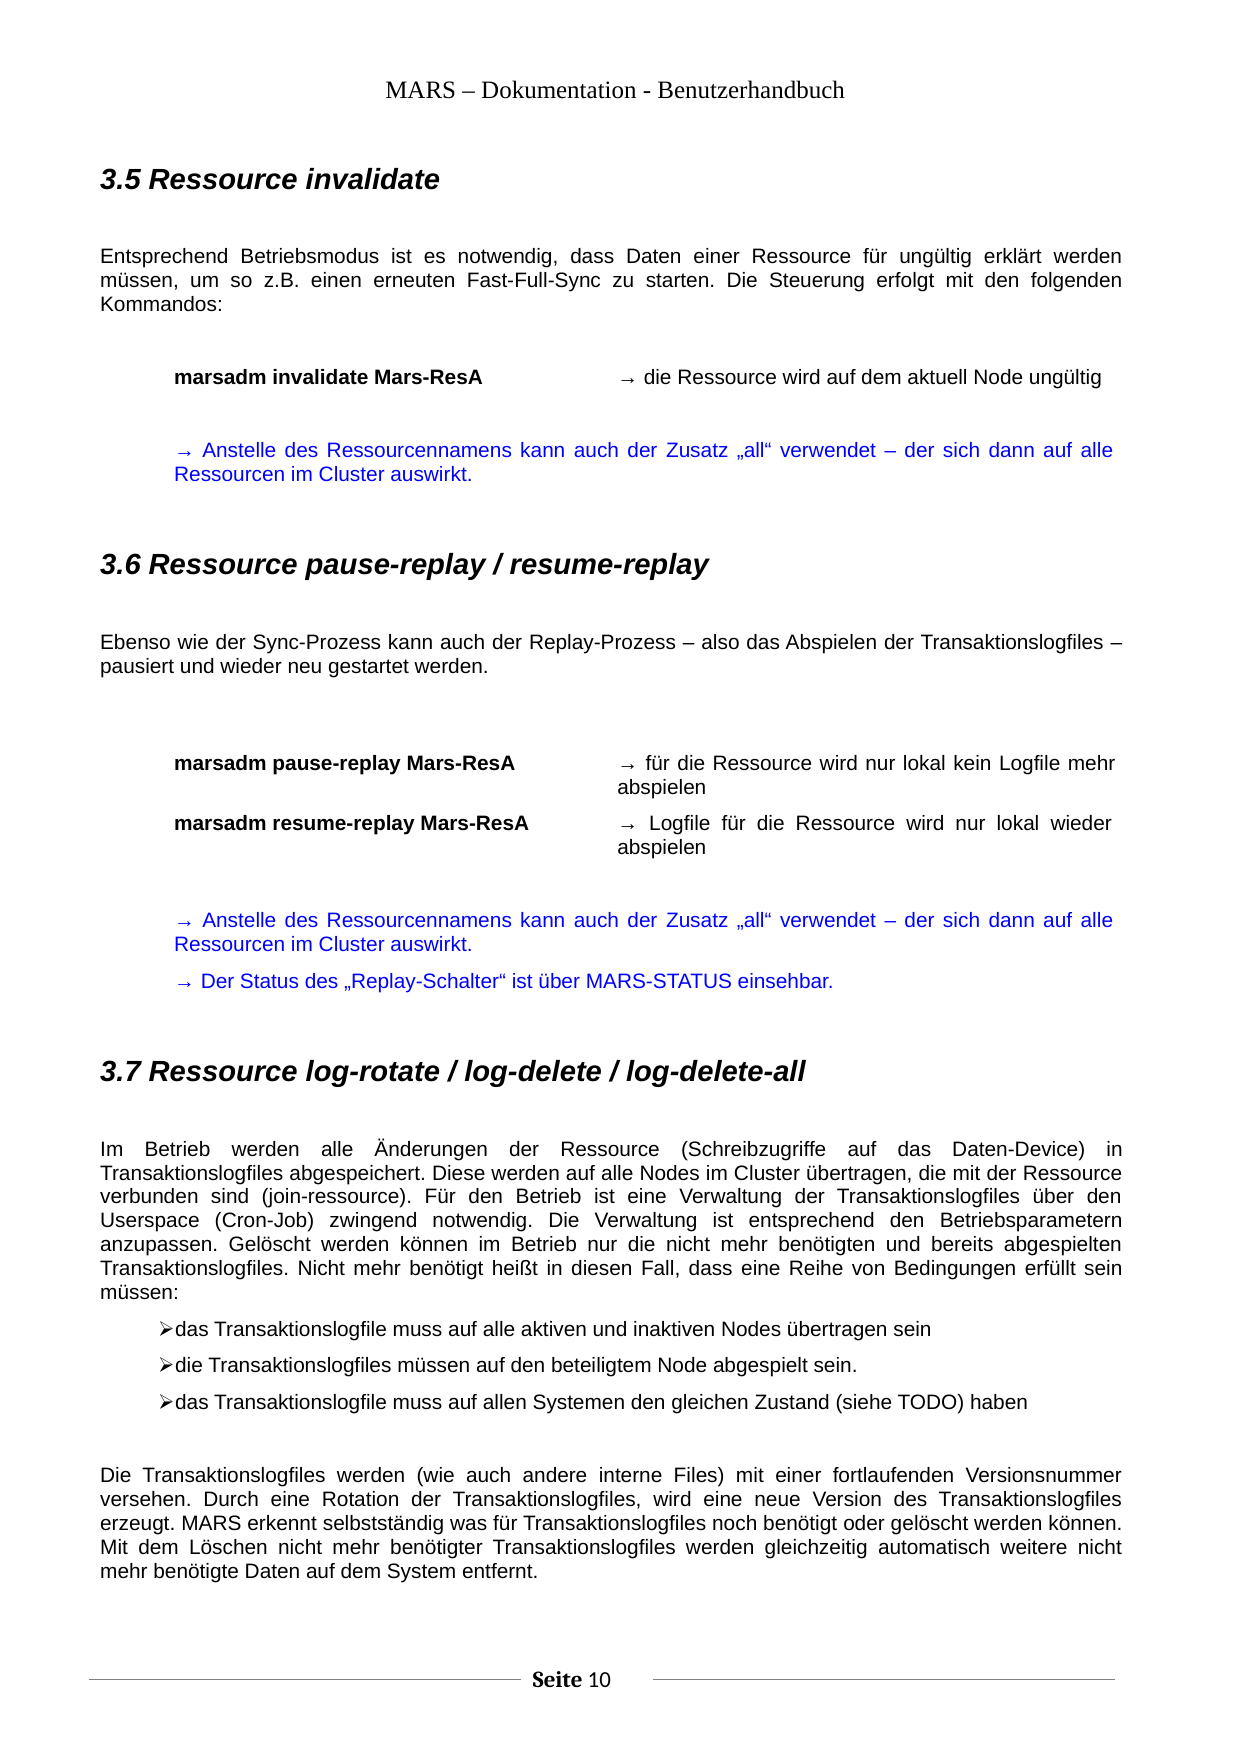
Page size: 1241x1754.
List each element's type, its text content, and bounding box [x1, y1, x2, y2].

text marsadm pause-replay Mars-ResA → für die Ressource wird nur lokal kein Logfile mehr abspielen [174, 751, 1123, 799]
list das Transaktionslogfile muss auf alle aktiven und inaktiven Nodes übertragen sein [158, 1317, 1123, 1341]
list das Transaktionslogfile muss auf allen Systemen den gleichen Zustand (siehe TODO) haben [158, 1390, 1123, 1414]
list die Transaktionslogfiles müssen auf den beteiligtem Node abgespielt sein. [158, 1353, 1123, 1377]
text Ebenso wie der Sync-Prozess kann auch der Replay-Prozess – also das Abspielen der Transaktionslogfiles – pausiert und wieder neu gestartet werden. [100, 630, 1123, 678]
text Entsprechend Betriebsmodus ist es notwendig, dass Daten einer Ressource für ungültig erklärt werden müssen, um so z.B. einen erneuten Fast-Full-Sync zu starten. Die Steuerung erfolgt mit den folgenden Kommandos: [100, 244, 1123, 316]
text → Anstelle des Ressourcennamens kann auch der Zusatz „all“ verwendet – der sich dann auf alle Ressourcen im Cluster auswirkt. [100, 438, 1123, 486]
text → Der Status des „Replay-Schalter“ ist über MARS-STATUS einsehbar. [100, 968, 1123, 992]
subtitle 3.6 Ressource pause-replay / resume-replay [100, 547, 1123, 581]
text marsadm resume-replay Mars-ResA → Logfile für die Ressource wird nur lokal wieder abspielen [174, 811, 1123, 859]
text Im Betrieb werden alle Änderungen der Ressource (Schreibzugriffe auf das Daten-Device) in Transaktionslogfiles abgespeichert. Diese werden auf alle Nodes im Cluster übertragen, die mit der Ressource verbunden sind (join-ressource). Für den Betrieb ist eine Verwaltung der Transaktionslogfiles über den Userspace (Cron-Job) zwingend notwendig. Die Verwaltung ist entsprechend den Betriebsparametern anzupassen. Gelöscht werden können im Betrieb nur die nicht mehr benötigten und bereits abgespielten Transaktionslogfiles. Nicht mehr benötigt heißt in diesen Fall, dass eine Reihe von Bedingungen erfüllt sein müssen: [100, 1136, 1123, 1304]
subtitle 3.7 Ressource log-rotate / log-delete / log-delete-all [100, 1054, 1123, 1087]
text Die Transaktionslogfiles werden (wie auch andere interne Files) mit einer fortlaufenden Versionsnummer versehen. Durch eine Rotation der Transaktionslogfiles, wird eine neue Version des Transaktionslogfiles erzeugt. MARS erkennt selbstständig was für Transaktionslogfiles noch benötigt oder gelöscht werden können. Mit dem Löschen nicht mehr benötigter Transaktionslogfiles werden gleichzeitig automatisch weitere nicht mehr benötigte Daten auf dem System entfernt. [100, 1463, 1123, 1582]
text marsadm invalidate Mars-ResA → die Ressource wird auf dem aktuell Node ungültig [174, 365, 1123, 389]
subtitle 3.5 Ressource invalidate [100, 162, 1123, 195]
text → Anstelle des Ressourcennamens kann auch der Zusatz „all“ verwendet – der sich dann auf alle Ressourcen im Cluster auswirkt. [100, 908, 1123, 956]
